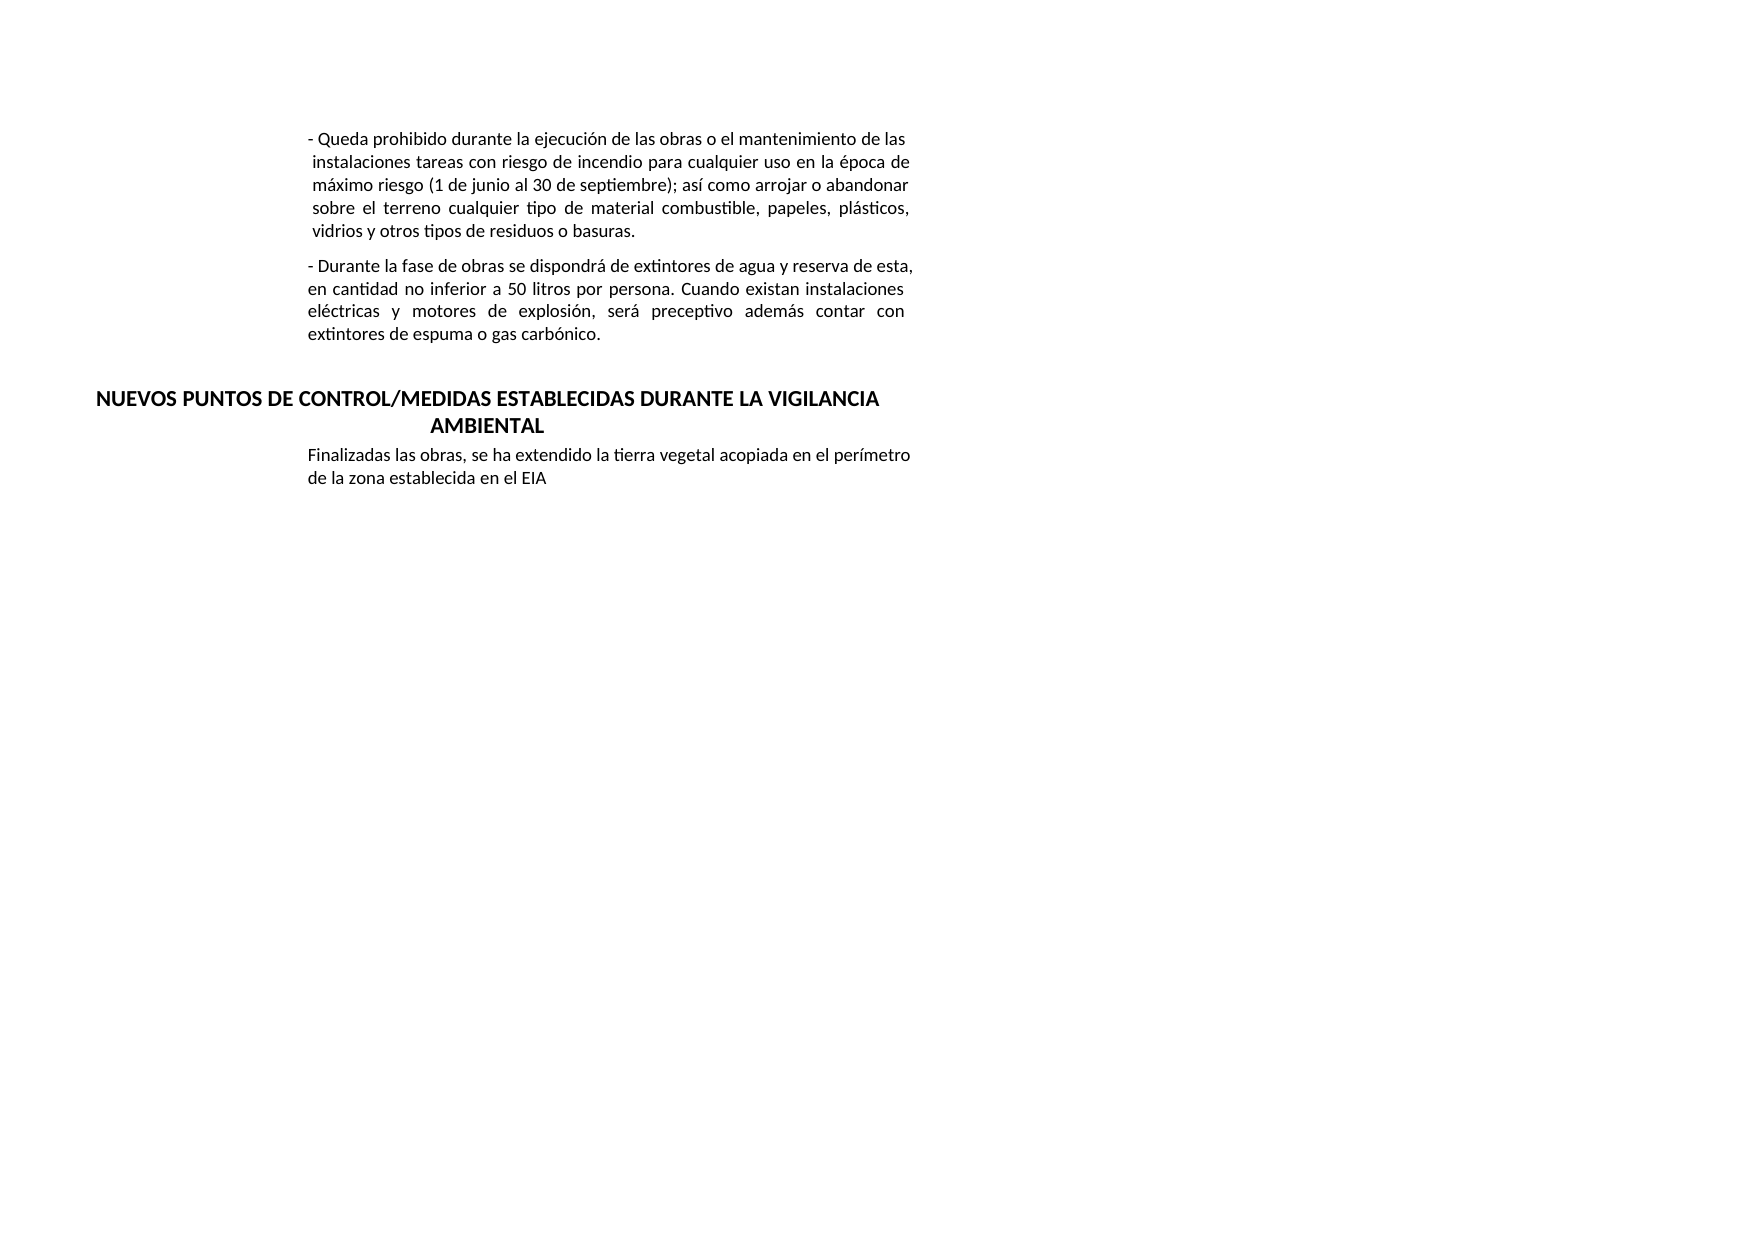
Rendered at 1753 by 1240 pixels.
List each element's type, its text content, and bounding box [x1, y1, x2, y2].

text NUEVOS PUNTOS DE CONTROL/MEDIDAS ESTABLECIDAS DURANTE LA VIGILANCIA AMBIENTAL [96, 383, 1742, 439]
text - Queda prohibido durante la ejecución de las obras o el mantenimiento de las instalaciones tareas con riesgo de incendio para cualquier uso en la época de máximo riesgo (1 de junio al 30 de septiembre); así como arrojar o abandonar sobre el terreno cualquier tipo de material combustible, papeles, plásticos, vidrios y otros tipos de residuos o basuras. [308, 127, 1742, 242]
text Finalizadas las obras, se ha extendido la tierra vegetal acopiada en el perímetro de la zona establecida en el EIA [308, 443, 1742, 489]
text - Durante la fase de obras se dispondrá de extintores de agua y reserva de esta, en cantidad no inferior a 50 litros por persona. Cuando existan instalaciones eléctricas y motores de explosión, será preceptivo además contar con extintores de espuma o gas carbónico. [308, 254, 1742, 345]
